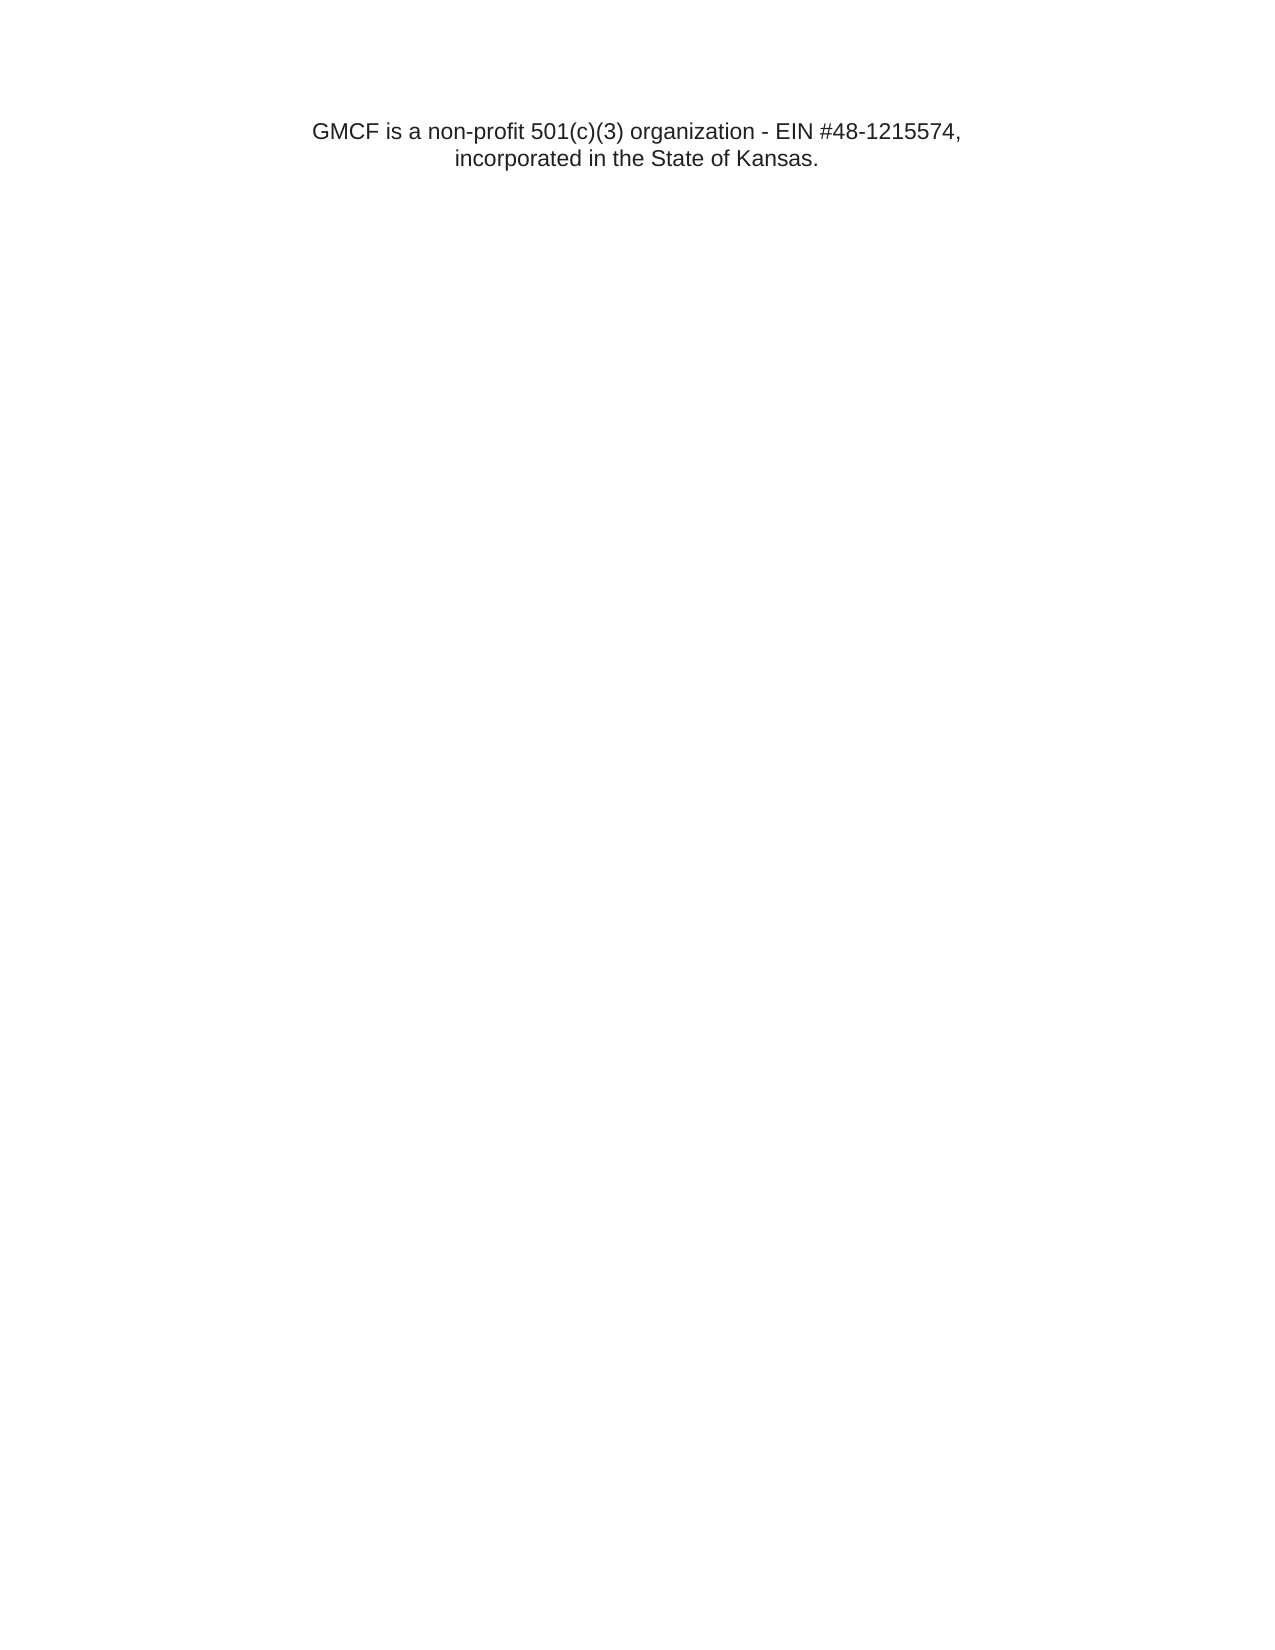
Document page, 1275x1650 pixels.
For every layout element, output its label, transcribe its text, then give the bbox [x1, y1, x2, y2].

text GMCF is a non-profit 501(c)(3) organization - EIN #48-1215574, incorporated in the State of Kansas. [304, 118, 969, 171]
